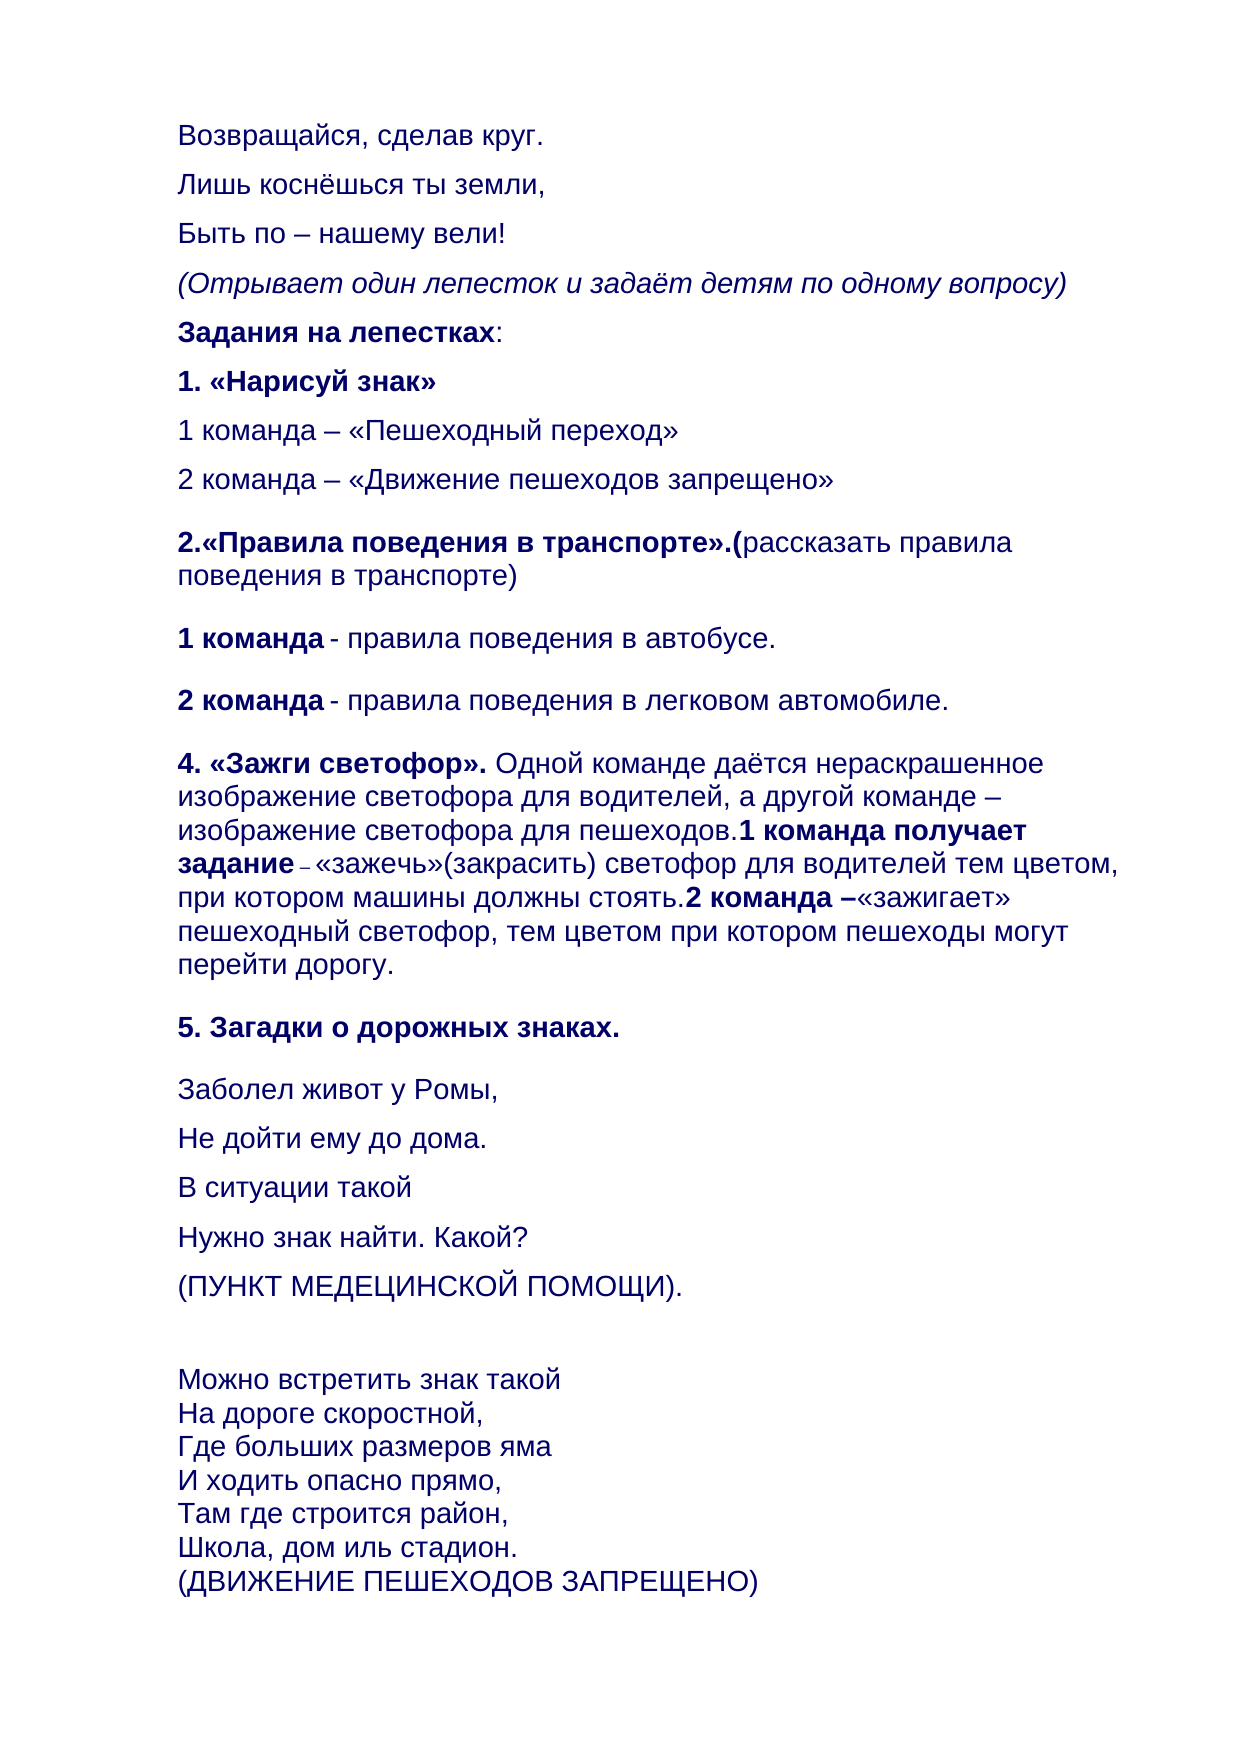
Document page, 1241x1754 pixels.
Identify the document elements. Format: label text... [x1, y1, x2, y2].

text 5. Загадки о дорожных знаках. [177, 1009, 1152, 1043]
text Не дойти ему до дома. [177, 1121, 1152, 1155]
text Заболел живот у Ромы, [177, 1072, 1152, 1106]
text (Отрывает один лепесток и задаёт детям по одному вопросу) [177, 266, 1152, 299]
text (ПУНКТ МЕДЕЦИНСКОЙ ПОМОЩИ). [177, 1269, 1152, 1302]
text 2.«Правила поведения в транспорте».(рассказать правила поведения в транспорте) [177, 525, 1152, 592]
text 2 команда – «Движение пешеходов запрещено» [177, 462, 1152, 496]
text 1. «Нарисуй знак» [177, 364, 1152, 397]
text Быть по – нашему вели! [177, 216, 1152, 250]
text В ситуации такой [177, 1170, 1152, 1204]
text 1 команда – «Пешеходный переход» [177, 413, 1152, 447]
text Лишь коснёшься ты земли, [177, 167, 1152, 201]
text 4. «Зажги светофор». Одной команде даётся нераскрашенное изображение светофора для водителей, а другой команде – изображение светофора для пешеходов.1 команда получает задание – «зажечь»(закрасить) светофор для водителей тем цветом, при котором машины должны стоять.2 команда –«зажигает» пешеходный светофор, тем цветом при котором пешеходы могут перейти дорогу. [177, 746, 1152, 981]
text Можно встретить знак такой На дороге скоростной, Где больших размеров яма И ходить опасно прямо, Там где строится район, Школа, дом иль стадион. (ДВИЖЕНИЕ ПЕШЕХОДОВ ЗАПРЕЩЕНО) [177, 1362, 1152, 1597]
text Возвращайся, сделав круг. [177, 118, 1152, 152]
text Нужно знак найти. Какой? [177, 1219, 1152, 1253]
text 1 команда - правила поведения в автобусе. [177, 621, 1152, 654]
text 2 команда - правила поведения в легковом автомобиле. [177, 683, 1152, 717]
text Задания на лепестках: [177, 315, 1152, 348]
